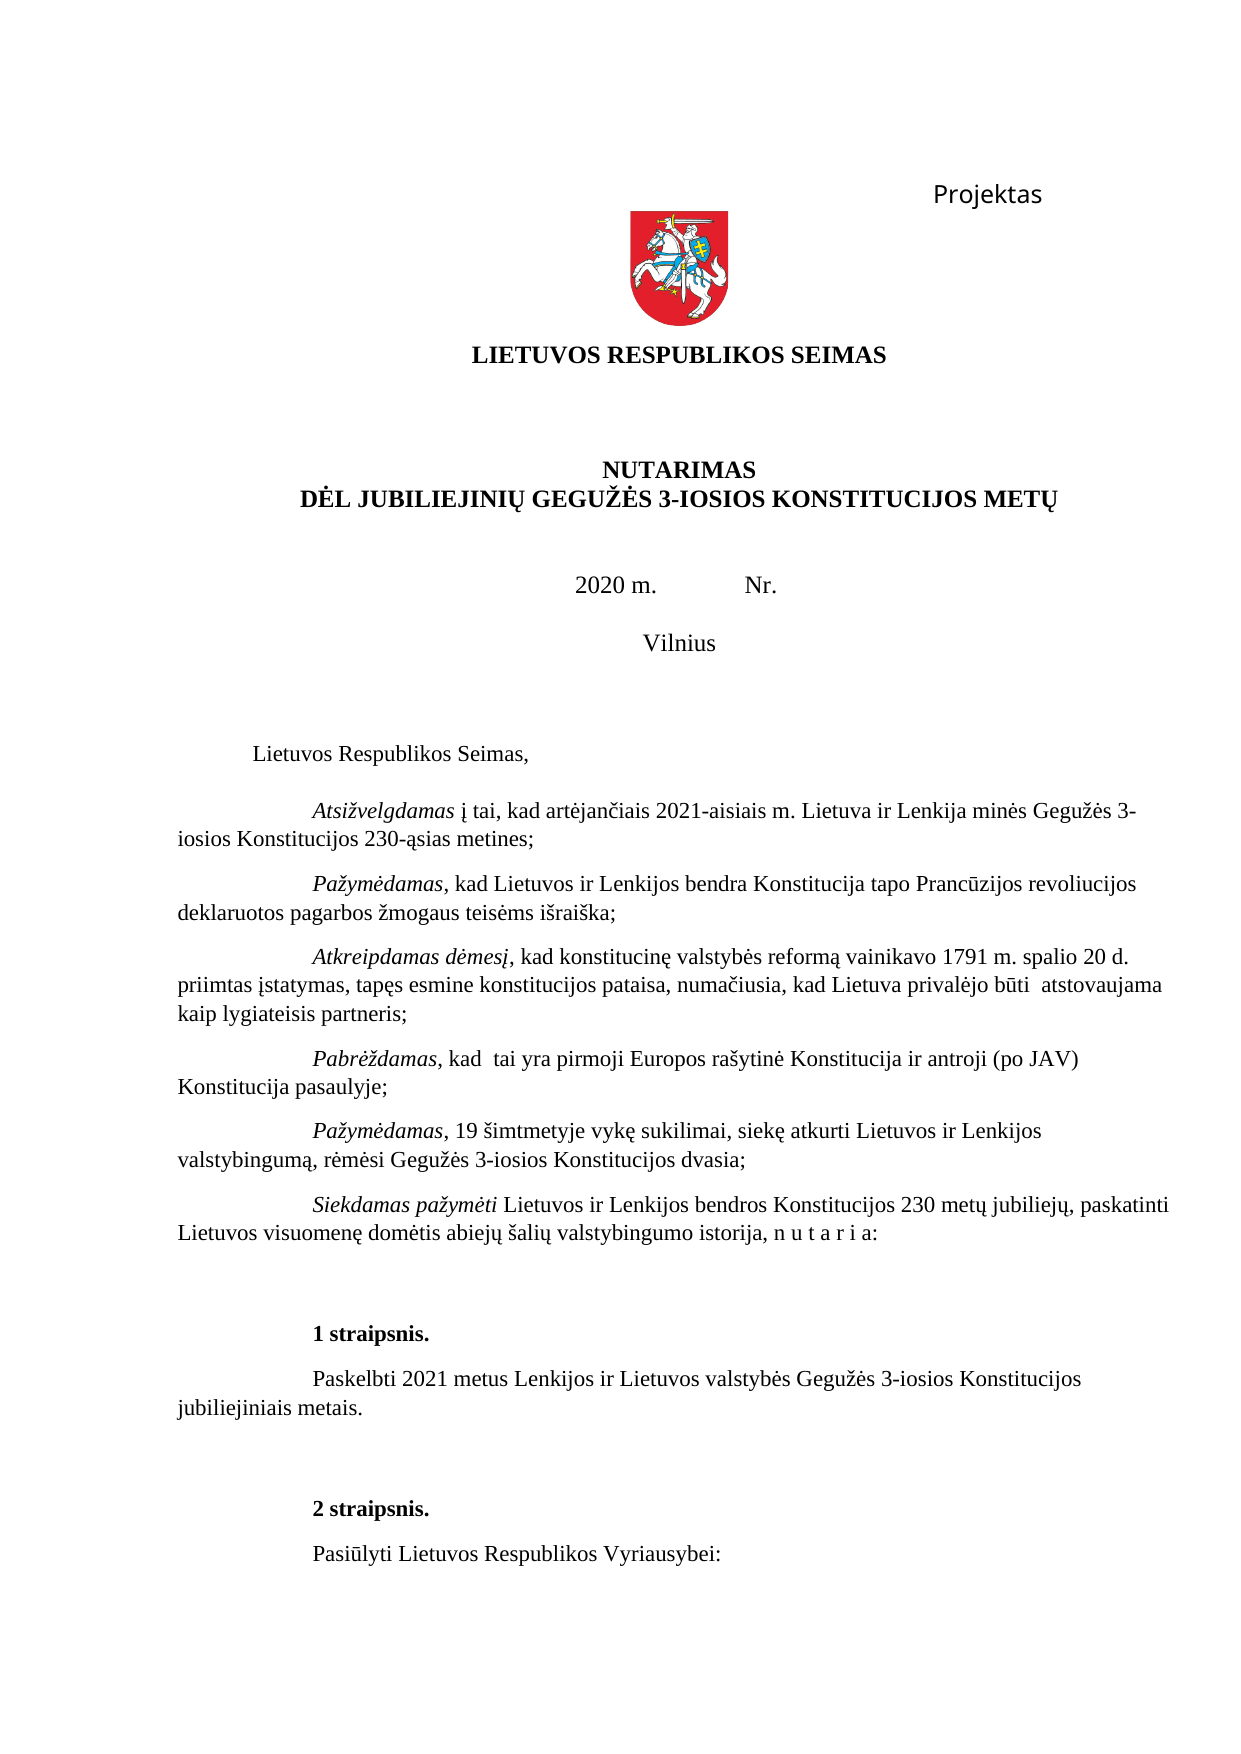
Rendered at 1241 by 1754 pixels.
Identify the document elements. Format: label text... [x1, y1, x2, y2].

text 2 straipsnis. [177, 1495, 1181, 1522]
text Siekdamas pažymėti Lietuvos ir Lenkijos bendros Konstitucijos 230 metų jubiliejų, paskatinti Lietuvos visuomenę domėtis abiejų šalių valstybingumo istorija, n u t a r i a: [177, 1191, 1181, 1245]
text DĖL jubiliejinių gegužės 3-iosios konstitucijos metų [177, 484, 1181, 513]
text Paskelbti 2021 metus Lenkijos ir Lietuvos valstybės Gegužės 3-iosios Konstitucijos jubiliejiniais metais. [177, 1365, 1181, 1420]
text Atkreipdamas dėmesį, kad konstitucinę valstybės reformą vainikavo 1791 m. spalio 20 d. priimtas įstatymas, tapęs esmine konstitucijos pataisa, numačiusia, kad Lietuva privalėjo būti atstovaujama kaip lygiateisis partneris; [177, 943, 1181, 1026]
text Pasiūlyti Lietuvos Respublikos Vyriausybei: [177, 1540, 1181, 1567]
text Pabrėždamas, kad tai yra pirmoji Europos rašytinė Konstitucija ir antroji (po JAV) Konstitucija pasaulyje; [177, 1044, 1181, 1099]
text Projektas [177, 177, 1181, 211]
text Vilnius [177, 628, 1181, 657]
text Pažymėdamas, kad Lietuvos ir Lenkijos bendra Konstitucija tapo Prancūzijos revoliucijos deklaruotos pagarbos žmogaus teisėms išraiška; [177, 870, 1181, 925]
text 2020 m. Nr. [177, 570, 1181, 599]
text Lietuvos Respublikos Seimas, [177, 741, 1181, 767]
text Pažymėdamas, 19 šimtmetyje vykę sukilimai, siekę atkurti Lietuvos ir Lenkijos valstybingumą, rėmėsi Gegužės 3-iosios Konstitucijos dvasia; [177, 1118, 1181, 1172]
text Atsižvelgdamas į tai, kad artėjančiais 2021-aisiais m. Lietuva ir Lenkija minės Gegužės 3-iosios Konstitucijos 230-ąsias metines; [177, 797, 1181, 852]
text LIETUVOS RESPUBLIKOS SEIMAS [177, 340, 1181, 369]
text nutarimas [177, 455, 1181, 484]
text 1 straipsnis. [177, 1321, 1181, 1347]
